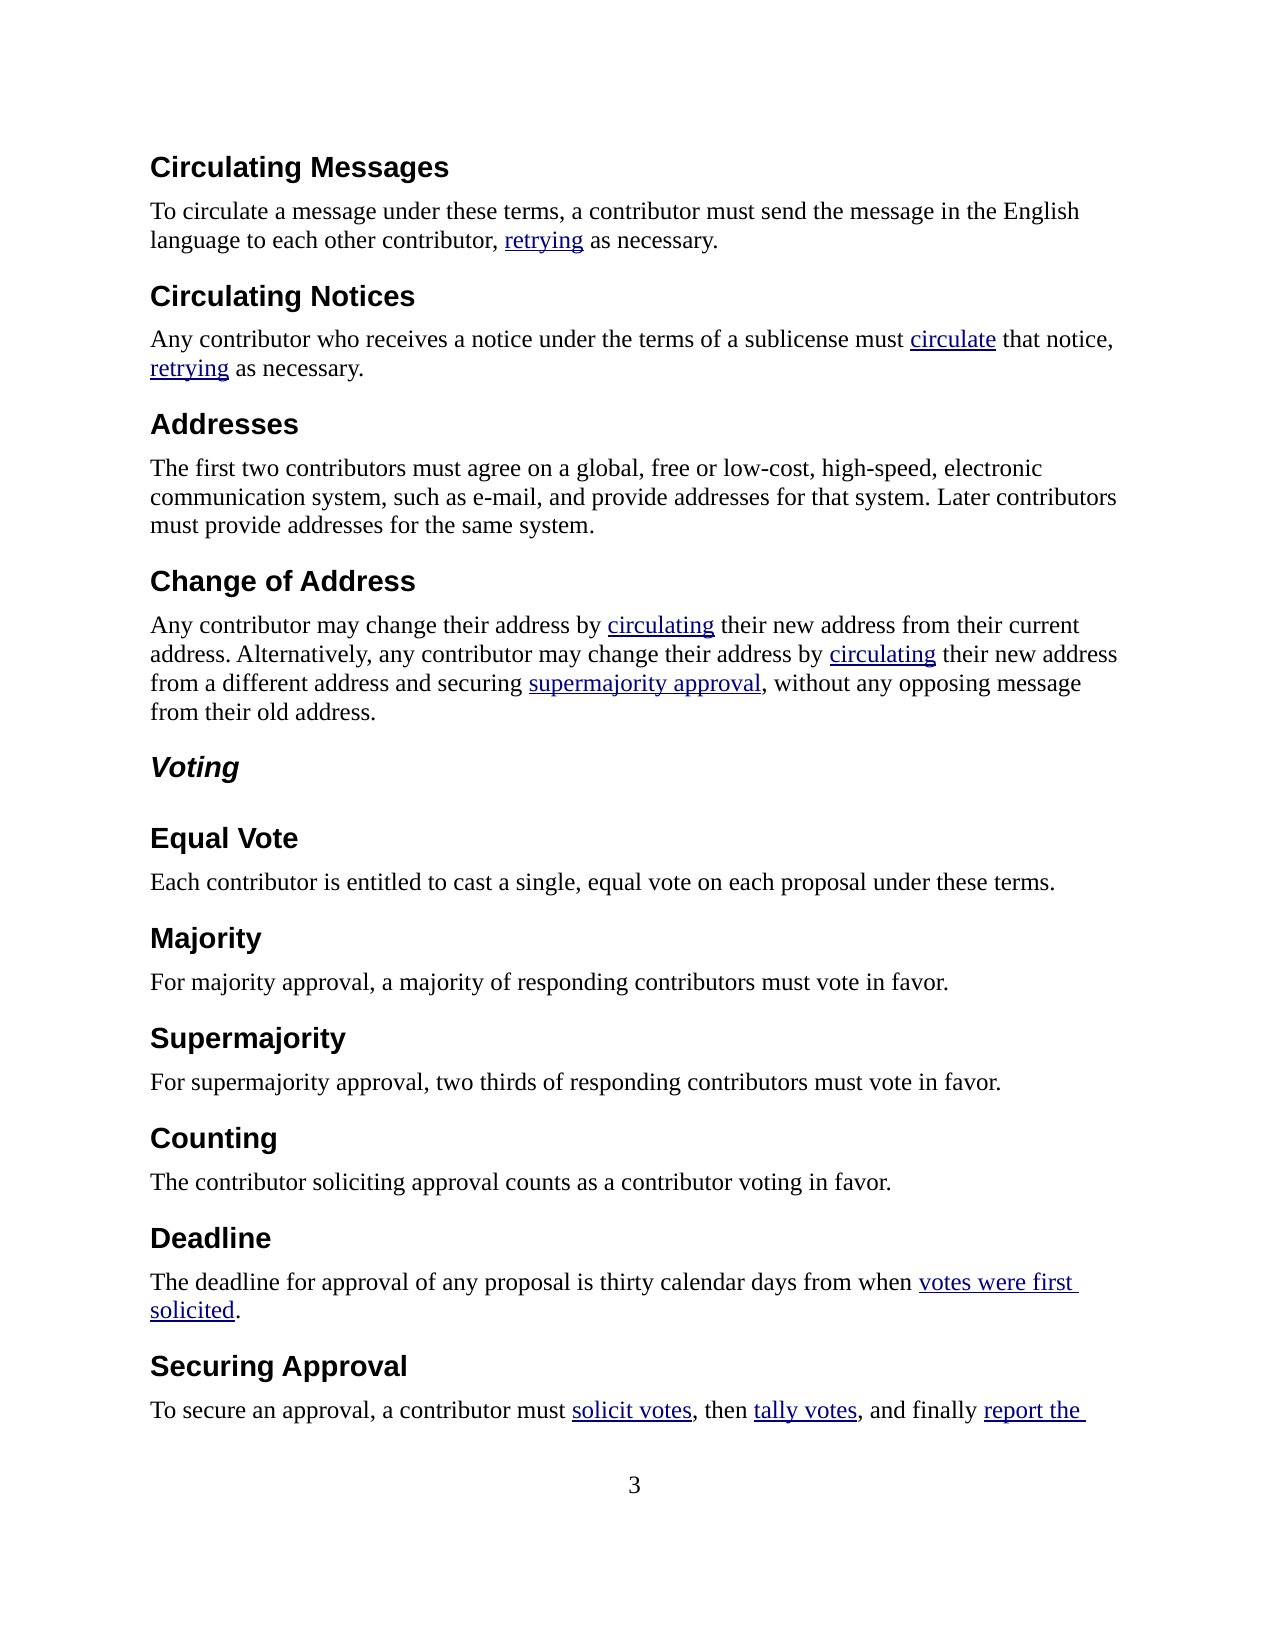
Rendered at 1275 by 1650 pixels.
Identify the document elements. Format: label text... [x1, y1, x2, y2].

subtitle Counting [150, 1121, 1125, 1154]
text The first two contributors must agree on a global, free or low-cost, high-speed, electronic communication system, such as e-mail, and provide addresses for that system. Later contributors must provide addresses for the same system. [150, 453, 1125, 539]
subtitle Voting [150, 750, 1125, 784]
text For supermajority approval, two thirds of responding contributors must vote in favor. [150, 1067, 1125, 1096]
subtitle Supermajority [150, 1021, 1125, 1054]
subtitle Securing Approval [150, 1349, 1125, 1383]
subtitle Majority [150, 921, 1125, 955]
subtitle Deadline [150, 1221, 1125, 1254]
subtitle Circulating Messages [150, 150, 1125, 183]
subtitle Circulating Notices [150, 278, 1125, 312]
subtitle Change of Address [150, 564, 1125, 598]
text Any contributor may change their address by circulating their new address from their current address. Alternatively, any contributor may change their address by circulating their new address from a different address and securing supermajority approval, without any opposing message from their old address. [150, 610, 1125, 725]
subtitle Addresses [150, 407, 1125, 441]
text To circulate a message under these terms, a contributor must send the message in the English language to each other contributor, retrying as necessary. [150, 196, 1125, 253]
text The deadline for approval of any proposal is thirty calendar days from when votes were first solicited. [150, 1267, 1125, 1324]
text To secure an approval, a contributor must solicit votes, then tally votes, and finally report the [150, 1395, 1125, 1424]
text Any contributor who receives a notice under the terms of a sublicense must circulate that notice, retrying as necessary. [150, 324, 1125, 382]
text Each contributor is entitled to cast a single, equal vote on each proposal under these terms. [150, 867, 1125, 896]
text For majority approval, a majority of responding contributors must vote in favor. [150, 967, 1125, 996]
subtitle Equal Vote [150, 821, 1125, 855]
text The contributor soliciting approval counts as a contributor voting in favor. [150, 1167, 1125, 1196]
